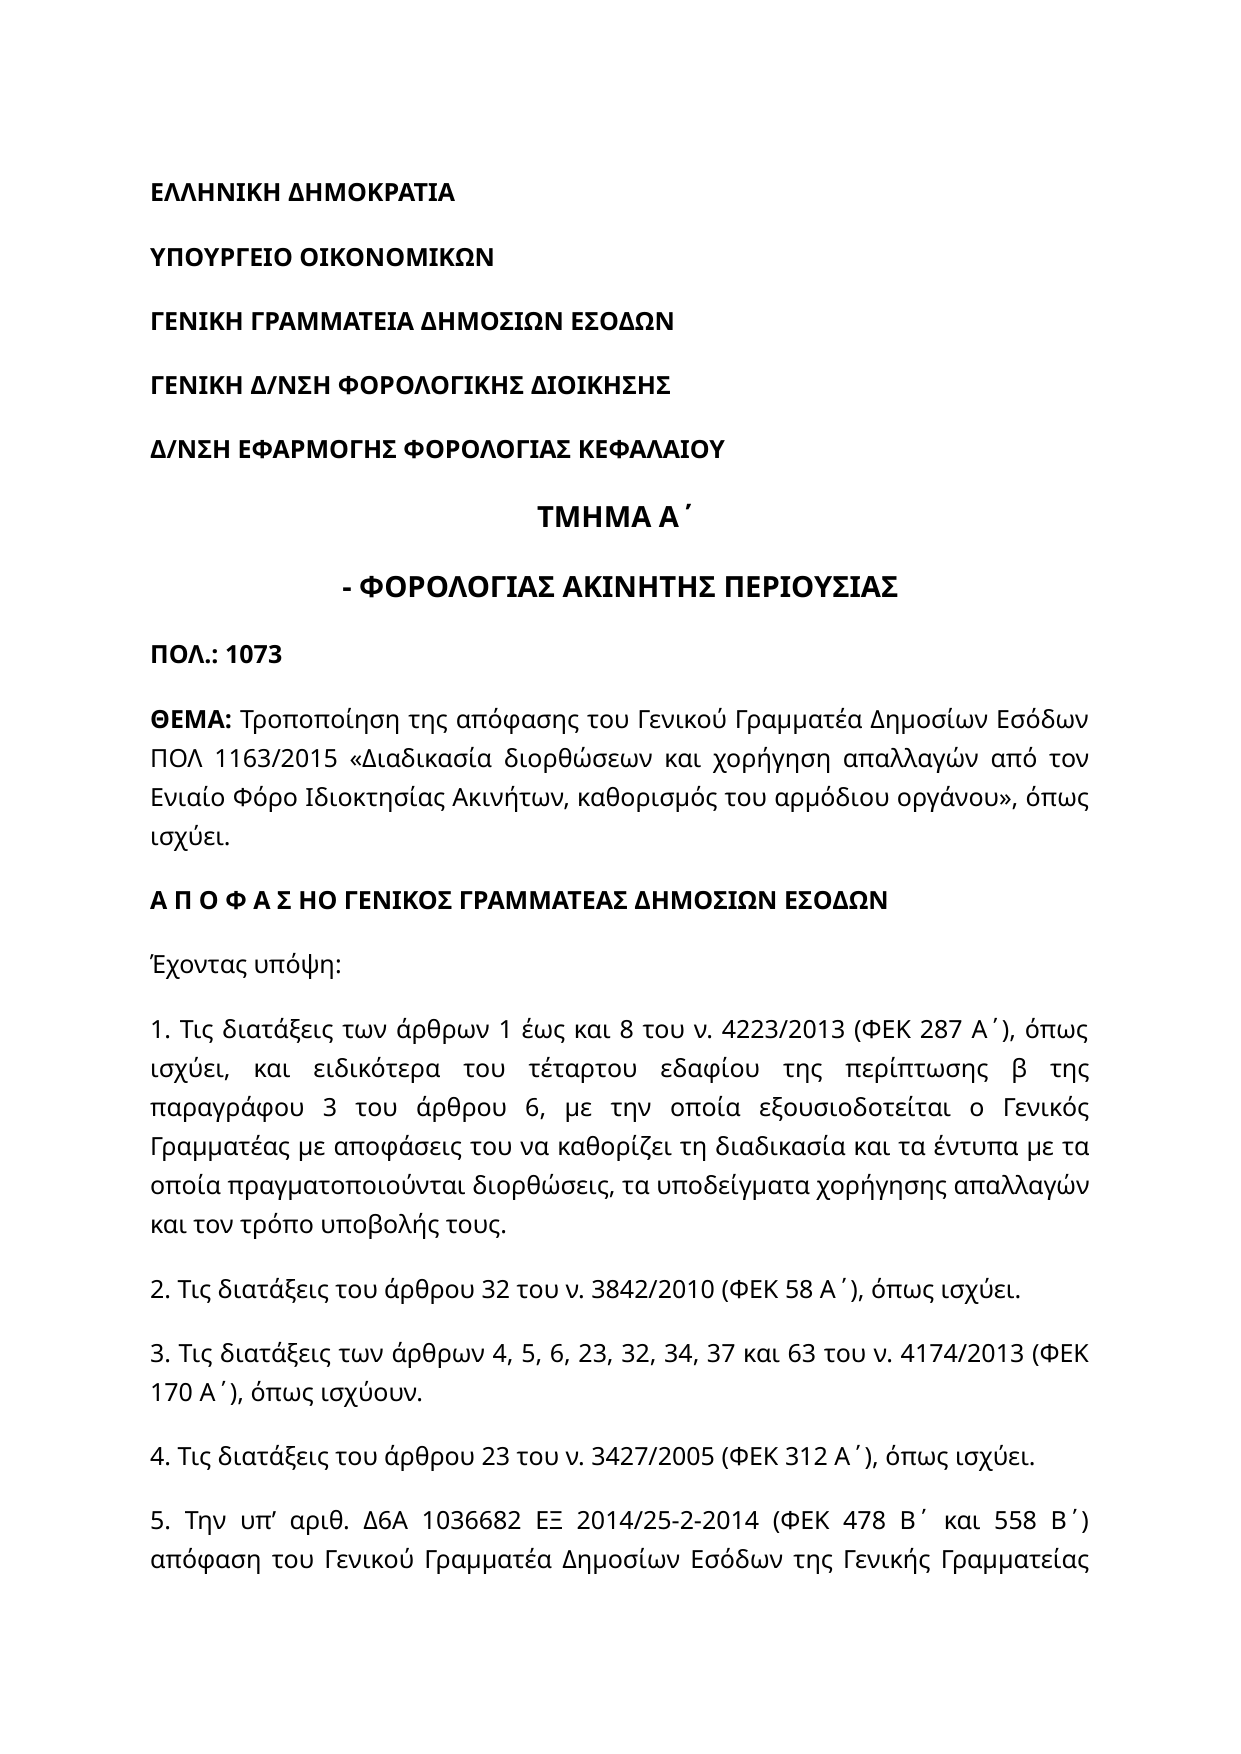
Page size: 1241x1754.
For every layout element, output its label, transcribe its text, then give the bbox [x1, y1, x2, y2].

text 5. Την υπ’ αριθ. Δ6Α 1036682 ΕΞ 2014/25-2-2014 (ΦΕΚ 478 Β΄ και 558 Β΄) απόφαση του Γενικού Γραμματέα Δημοσίων Εσόδων της Γενικής Γραμματείας [150, 1503, 1090, 1576]
text 2. Τις διατάξεις του άρθρου 32 του ν. 3842/2010 (ΦΕΚ 58 Α΄), όπως ισχύει. [150, 1271, 1090, 1305]
text ΓΕΝΙΚΗ Δ/ΝΣΗ ΦΟΡΟΛΟΓΙΚΗΣ ΔΙΟΙΚΗΣΗΣ [150, 367, 1090, 402]
text 3. Τις διατάξεις των άρθρων 4, 5, 6, 23, 32, 34, 37 και 63 του ν. 4174/2013 (ΦΕΚ 170 Α΄), όπως ισχύουν. [150, 1335, 1090, 1409]
text Έχοντας υπόψη: [150, 947, 1090, 981]
text Δ/ΝΣΗ ΕΦΑΡΜΟΓΗΣ ΦΟΡΟΛΟΓΙΑΣ ΚΕΦΑΛΑΙΟΥ [150, 432, 1090, 466]
text ΘΕΜΑ: Τροποποίηση της απόφασης του Γενικού Γραμματέα Δημοσίων Εσόδων ΠΟΛ 1163/2015 «Διαδικασία διορθώσεων και χορήγηση απαλλαγών από τον Ενιαίο Φόρο Ιδιοκτησίας Ακινήτων, καθορισμός του αρμόδιου οργάνου», όπως ισχύει. [150, 701, 1090, 853]
text ΥΠΟΥΡΓΕΙΟ ΟΙΚΟΝΟΜΙΚΩΝ [150, 239, 1090, 273]
text Α Π Ο Φ Α Σ ΗΟ ΓΕΝΙΚΟΣ ΓΡΑΜΜΑΤΕΑΣ ΔΗΜΟΣΙΩΝ ΕΣΟΔΩΝ [150, 883, 1090, 917]
text ΠΟΛ.: 1073 [150, 637, 1090, 671]
subtitle ΤΜΗΜΑ Α΄ [150, 496, 1090, 536]
text 4. Τις διατάξεις του άρθρου 23 του ν. 3427/2005 (ΦΕΚ 312 Α΄), όπως ισχύει. [150, 1439, 1090, 1473]
text ΕΛΛΗΝΙΚΗ ΔΗΜΟΚΡΑΤΙΑ [150, 175, 1090, 209]
subtitle - ΦΟΡΟΛΟΓΙΑΣ ΑΚΙΝΗΤΗΣ ΠΕΡΙΟΥΣΙΑΣ [150, 566, 1090, 606]
text ΓΕΝΙΚΗ ΓΡΑΜΜΑΤΕΙΑ ΔΗΜΟΣΙΩΝ ΕΣΟΔΩΝ [150, 303, 1090, 337]
text 1. Τις διατάξεις των άρθρων 1 έως και 8 του ν. 4223/2013 (ΦΕΚ 287 Α΄), όπως ισχύει, και ειδικότερα του τέταρτου εδαφίου της περίπτωσης β της παραγράφου 3 του άρθρου 6, με την οποία εξουσιοδοτείται ο Γενικός Γραμματέας με αποφάσεις του να καθορίζει τη διαδικασία και τα έντυπα με τα οποία πραγματοποιούνται διορθώσεις, τα υποδείγματα χορήγησης απαλλαγών και τον τρόπο υποβολής τους. [150, 1011, 1090, 1241]
